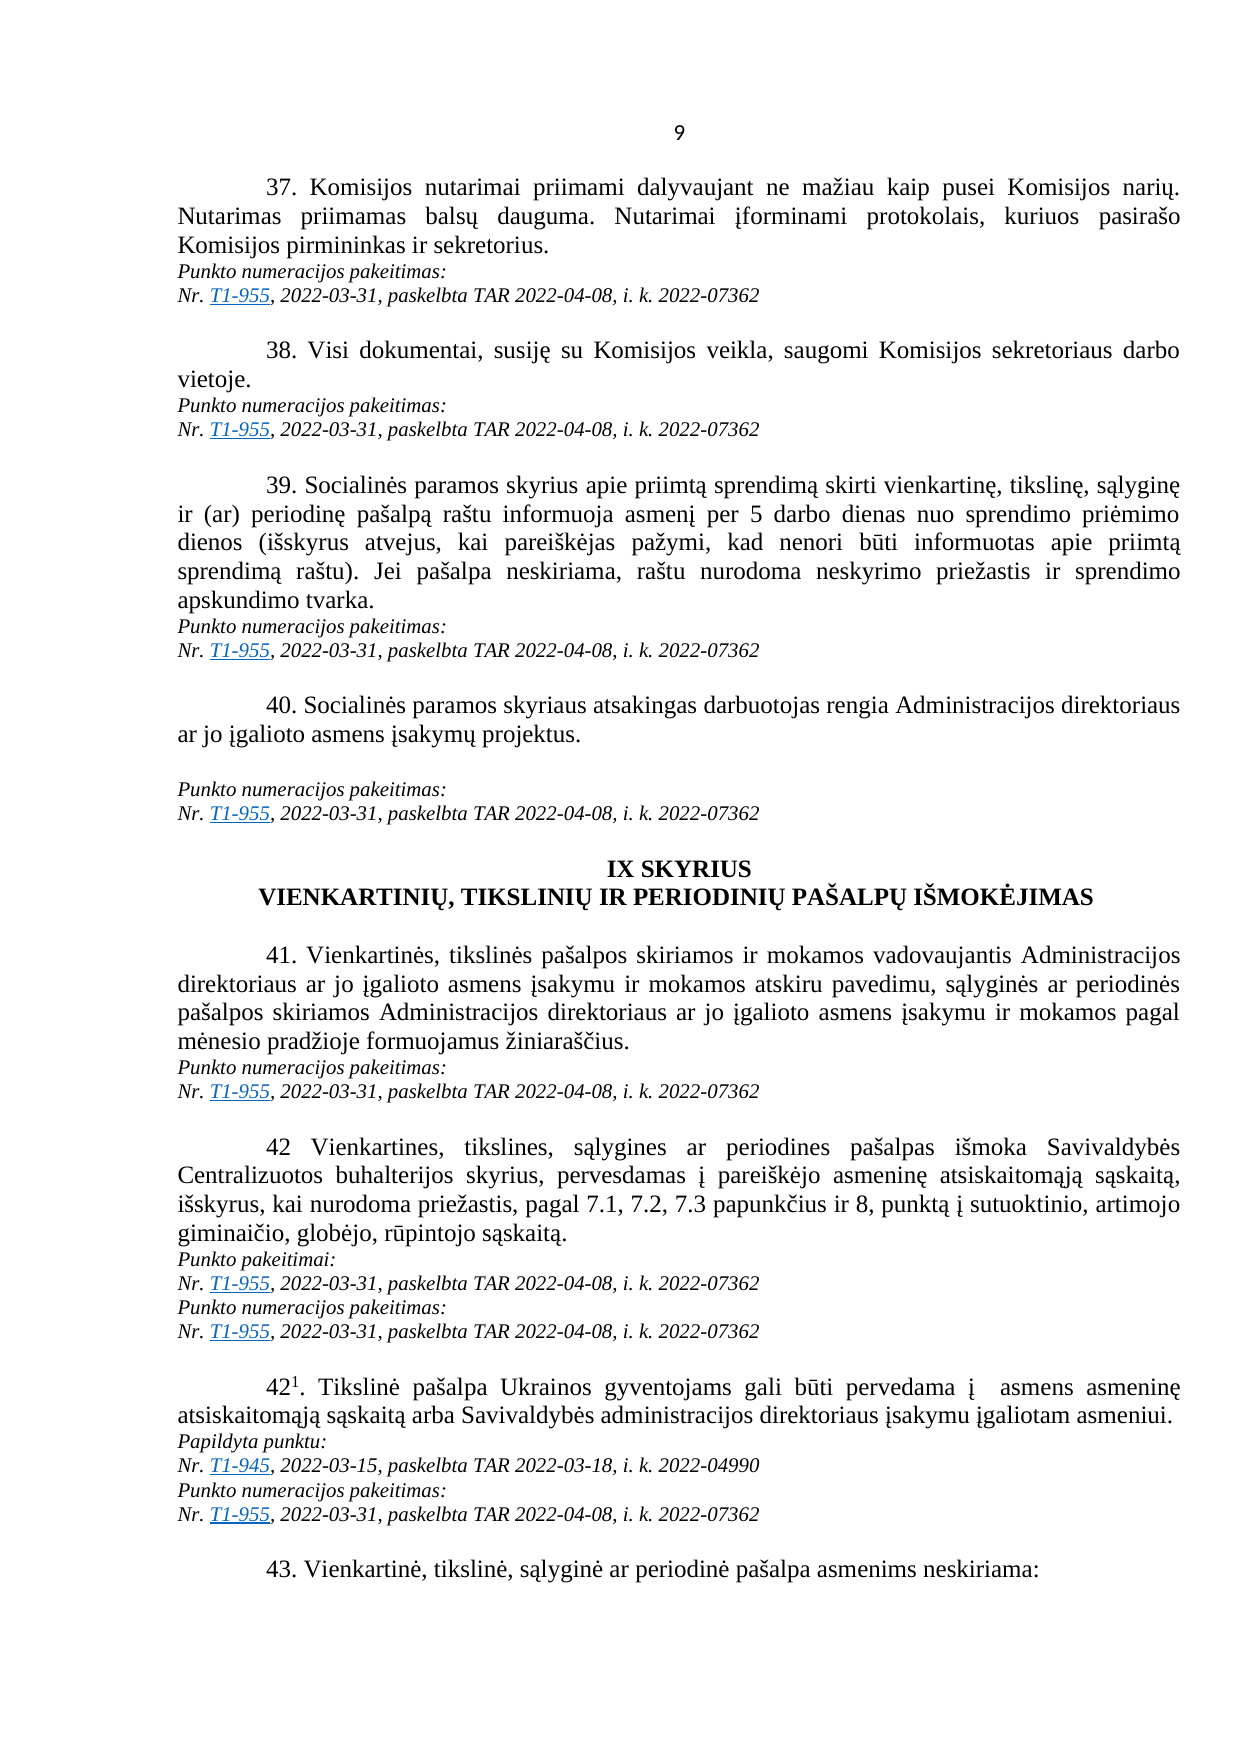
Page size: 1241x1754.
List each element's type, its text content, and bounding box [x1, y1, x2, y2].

text Punkto numeracijos pakeitimas: [177, 1477, 1181, 1502]
text Punkto numeracijos pakeitimas: [177, 1295, 1181, 1319]
text Punkto numeracijos pakeitimas: [177, 614, 1181, 638]
text Nr. T1-955, 2022-03-31, paskelbta TAR 2022-04-08, i. k. 2022-07362 [177, 638, 1181, 662]
text 40. Socialinės paramos skyriaus atsakingas darbuotojas rengia Administracijos direktoriaus ar jo įgalioto asmens įsakymų projektus. [177, 691, 1181, 748]
text Nr. T1-955, 2022-03-31, paskelbta TAR 2022-04-08, i. k. 2022-07362 [177, 1079, 1181, 1103]
text Nr. T1-945, 2022-03-15, paskelbta TAR 2022-03-18, i. k. 2022-04990 [177, 1453, 1181, 1477]
text Punkto numeracijos pakeitimas: [177, 393, 1181, 417]
text 421. Tikslinė pašalpa Ukrainos gyventojams gali būti pervedama į asmens asmeninę atsiskaitomąją sąskaitą arba Savivaldybės administracijos direktoriaus įsakymu įgaliotam asmeniui. [177, 1372, 1181, 1429]
text Nr. T1-955, 2022-03-31, paskelbta TAR 2022-04-08, i. k. 2022-07362 [177, 1319, 1181, 1343]
text Nr. T1-955, 2022-03-31, paskelbta TAR 2022-04-08, i. k. 2022-07362 [177, 1502, 1181, 1526]
text Nr. T1-955, 2022-03-31, paskelbta TAR 2022-04-08, i. k. 2022-07362 [177, 801, 1181, 825]
text Nr. T1-955, 2022-03-31, paskelbta TAR 2022-04-08, i. k. 2022-07362 [177, 1271, 1181, 1295]
text Nr. T1-955, 2022-03-31, paskelbta TAR 2022-04-08, i. k. 2022-07362 [177, 283, 1181, 307]
text 41. Vienkartinės, tikslinės pašalpos skiriamos ir mokamos vadovaujantis Administracijos direktoriaus ar jo įgalioto asmens įsakymu ir mokamos atskiru pavedimu, sąlyginės ar periodinės pašalpos skiriamos Administracijos direktoriaus ar jo įgalioto asmens įsakymu ir mokamos pagal mėnesio pradžioje formuojamus žiniaraščius. [177, 940, 1181, 1055]
text VIENKARTINIŲ, TIKSLINIŲ IR PERIODINIŲ PAŠALPŲ IŠMOKĖJIMAS [177, 882, 1181, 911]
text Punkto pakeitimai: [177, 1247, 1181, 1271]
text 38. Visi dokumentai, susiję su Komisijos veikla, saugomi Komisijos sekretoriaus darbo vietoje. [177, 336, 1181, 393]
text Punkto numeracijos pakeitimas: [177, 777, 1181, 801]
text 39. Socialinės paramos skyrius apie priimtą sprendimą skirti vienkartinę, tikslinę, sąlyginę ir (ar) periodinę pašalpą raštu informuoja asmenį per 5 darbo dienas nuo sprendimo priėmimo dienos (išskyrus atvejus, kai pareiškėjas pažymi, kad nenori būti informuotas apie priimtą sprendimą raštu). Jei pašalpa neskiriama, raštu nurodoma neskyrimo priežastis ir sprendimo apskundimo tvarka. [177, 470, 1181, 614]
text 43. Vienkartinė, tikslinė, sąlyginė ar periodinė pašalpa asmenims neskiriama: [177, 1554, 1181, 1583]
text Punkto numeracijos pakeitimas: [177, 1055, 1181, 1079]
text Punkto numeracijos pakeitimas: [177, 259, 1181, 283]
text 37. Komisijos nutarimai priimami dalyvaujant ne mažiau kaip pusei Komisijos narių. Nutarimas priimamas balsų dauguma. Nutarimai įforminami protokolais, kuriuos pasirašo Komisijos pirmininkas ir sekretorius. [177, 172, 1181, 259]
text IX SKYRIUS [177, 854, 1181, 882]
text Papildyta punktu: [177, 1429, 1181, 1453]
text 42 Vienkartines, tikslines, sąlygines ar periodines pašalpas išmoka Savivaldybės Centralizuotos buhalterijos skyrius, pervesdamas į pareiškėjo asmeninę atsiskaitomąją sąskaitą, išskyrus, kai nurodoma priežastis, pagal 7.1, 7.2, 7.3 papunkčius ir 8, punktą į sutuoktinio, artimojo giminaičio, globėjo, rūpintojo sąskaitą. [177, 1132, 1181, 1247]
text Nr. T1-955, 2022-03-31, paskelbta TAR 2022-04-08, i. k. 2022-07362 [177, 417, 1181, 441]
